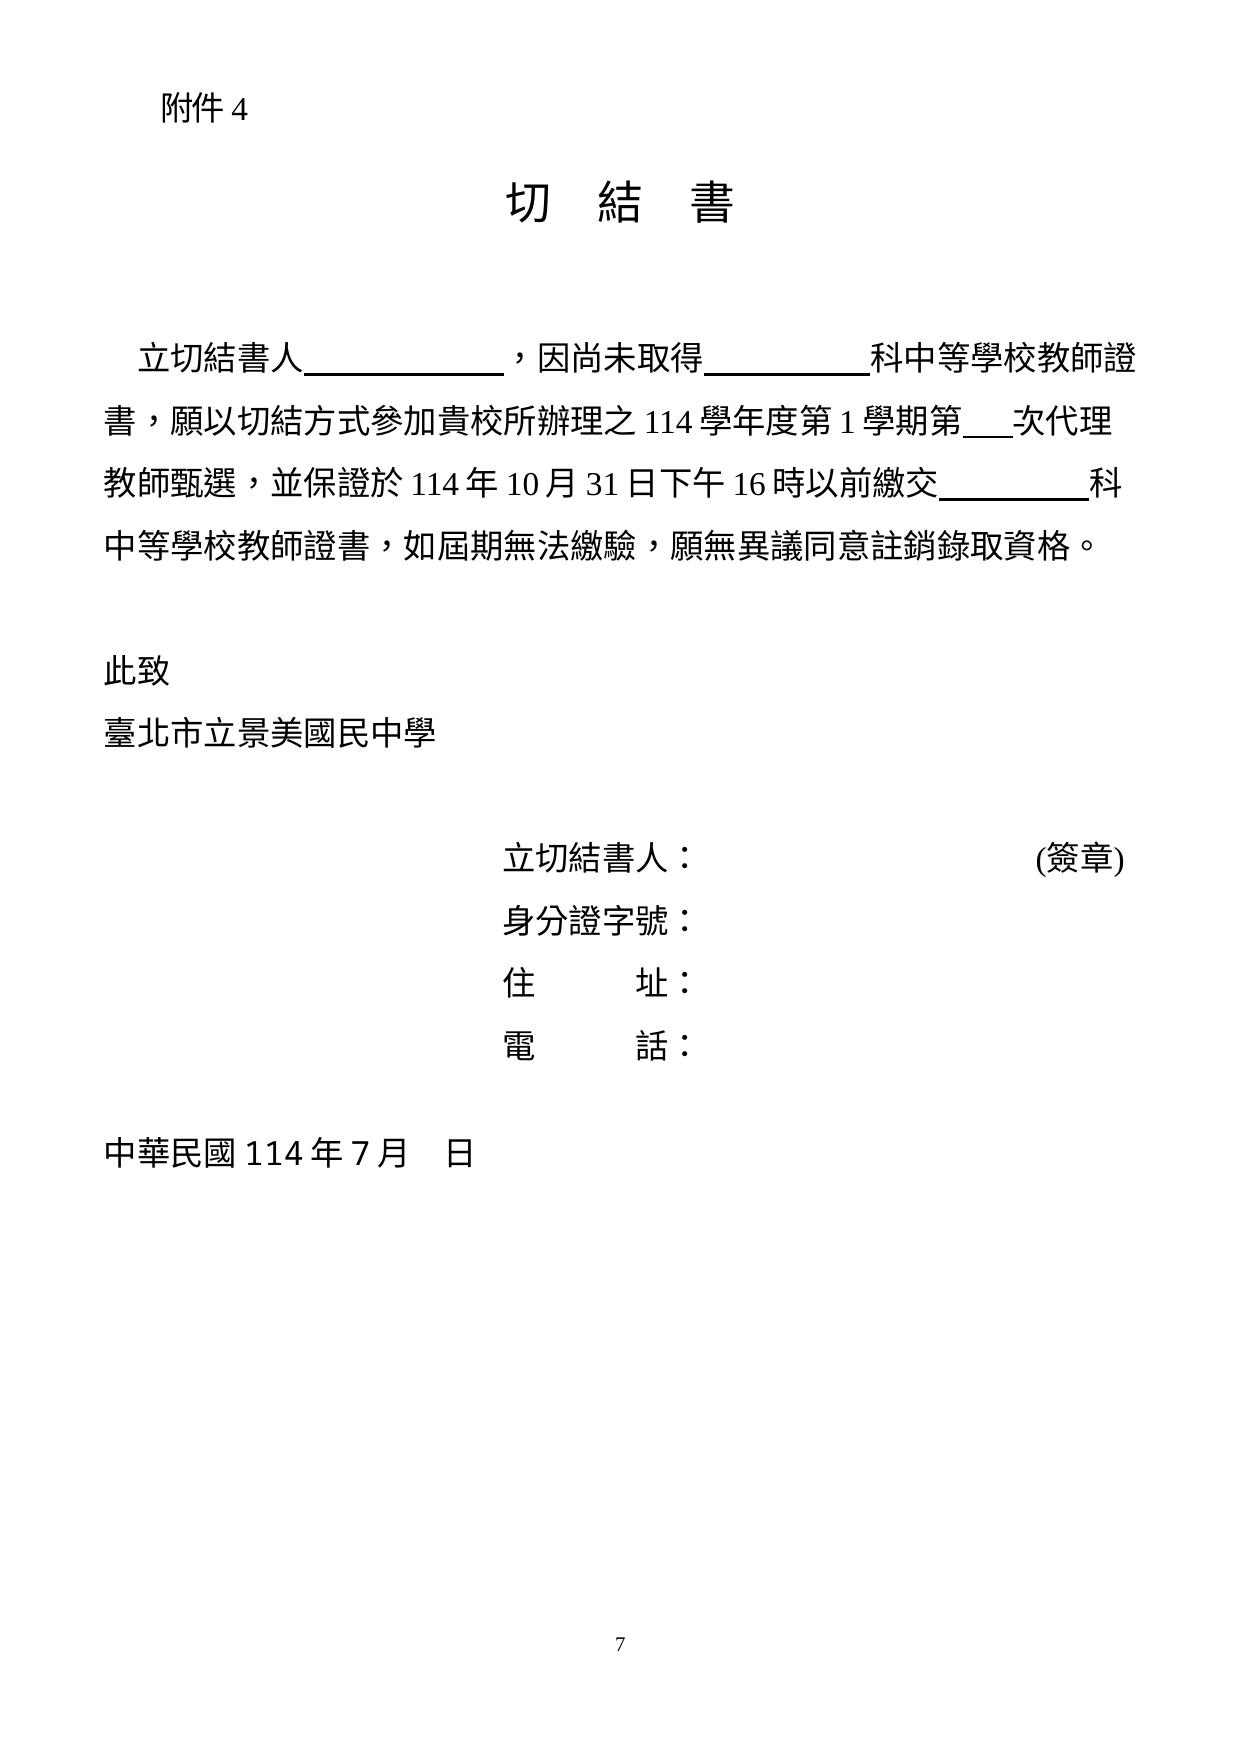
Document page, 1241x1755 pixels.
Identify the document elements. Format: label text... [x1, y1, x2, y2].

text 此致 [103, 627, 1137, 689]
text 臺北市立景美國民中學 [103, 689, 1137, 752]
text 電 話： [103, 1002, 1137, 1064]
text 切 結 書 [103, 127, 1137, 252]
text 中華民國114年7月 日 [103, 1127, 1137, 1175]
text 身分證字號： [103, 877, 1137, 939]
text 附件4 [103, 64, 1137, 127]
text 住 址： [103, 939, 1137, 1002]
text 立切結書人： (簽章) [103, 814, 1137, 877]
text 立切結書人 ，因尚未取得 科中等學校教師證書，願以切結方式參加貴校所辦理之114學年度第1學期第 次代理教師甄選，並保證於114年10月31日下午16時以前繳交 科中等學校教師證書，如屆期無法繳驗，願無異議同意註銷錄取資格。 [103, 314, 1137, 564]
